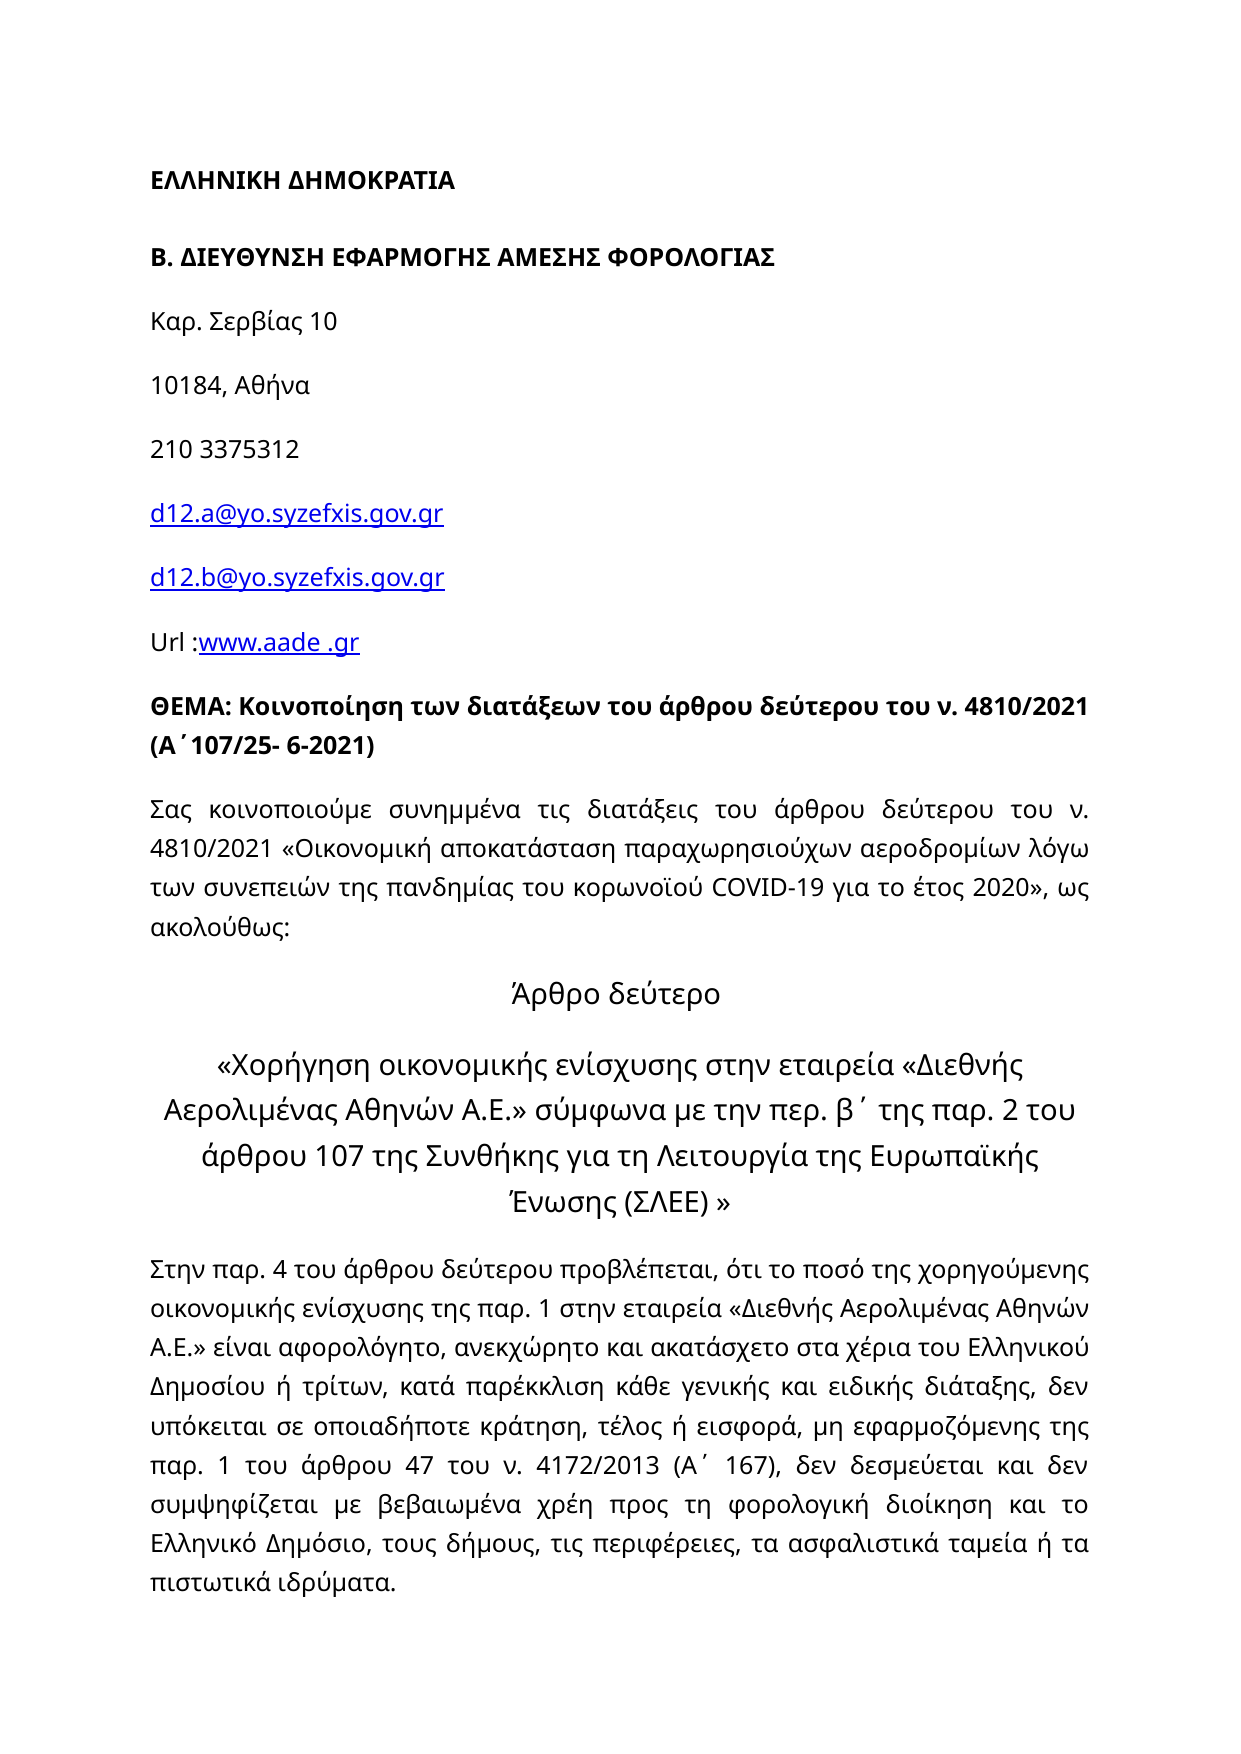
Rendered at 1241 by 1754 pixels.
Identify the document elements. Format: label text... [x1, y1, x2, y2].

text Url :www.aade .gr [150, 624, 1090, 658]
text ΘΕΜΑ: Κοινοποίηση των διατάξεων του άρθρου δεύτερου του ν. 4810/2021 (Α΄107/25- 6-2021) [150, 688, 1090, 762]
text Β. ΔΙΕΥΘΥΝΣΗ ΕΦΑΡΜΟΓΗΣ ΑΜΕΣΗΣ ΦΟΡΟΛΟΓΙΑΣ [150, 239, 1090, 273]
subtitle «Χορήγηση οικονομικής ενίσχυσης στην εταιρεία «Διεθνής Αερολιμένας Αθηνών Α.Ε.» σύμφωνα με την περ. β΄ της παρ. 2 του άρθρου 107 της Συνθήκης για τη Λειτουργία της Ευρωπαϊκής Ένωσης (ΣΛΕΕ) » [150, 1044, 1090, 1221]
text Σας κοινοποιούμε συνημμένα τις διατάξεις του άρθρου δεύτερου του ν. 4810/2021 «Οικονομική αποκατάσταση παραχωρησιούχων αεροδρομίων λόγω των συνεπειών της πανδημίας του κορωνοϊού COVID-19 για το έτος 2020», ως ακολούθως: [150, 792, 1090, 943]
text Καρ. Σερβίας 10 [150, 303, 1090, 337]
text 10184, Αθήνα [150, 367, 1090, 402]
text d12.a@yo.syzefxis.gov.gr [150, 496, 1090, 530]
text Στην παρ. 4 του άρθρου δεύτερου προβλέπεται, ότι το ποσό της χορηγούμενης οικονομικής ενίσχυσης της παρ. 1 στην εταιρεία «Διεθνής Αερολιμένας Αθηνών Α.Ε.» είναι αφορολόγητο, ανεκχώρητο και ακατάσχετο στα χέρια του Ελληνικού Δημοσίου ή τρίτων, κατά παρέκκλιση κάθε γενικής και ειδικής διάταξης, δεν υπόκειται σε οποιαδήποτε κράτηση, τέλος ή εισφορά, μη εφαρμοζόμενης της παρ. 1 του άρθρου 47 του ν. 4172/2013 (Α΄ 167), δεν δεσμεύεται και δεν συμψηφίζεται με βεβαιωμένα χρέη προς τη φορολογική διοίκηση και το Ελληνικό Δημόσιο, τους δήμους, τις περιφέρειες, τα ασφαλιστικά ταμεία ή τα πιστωτικά ιδρύματα. [150, 1251, 1090, 1599]
title ΕΛΛΗΝΙΚΗ ΔΗΜΟΚΡΑΤΙΑ [150, 162, 1090, 197]
text 210 3375312 [150, 432, 1090, 466]
text d12.b@yo.syzefxis.gov.gr [150, 560, 1090, 594]
subtitle Άρθρο δεύτερο [150, 973, 1090, 1013]
